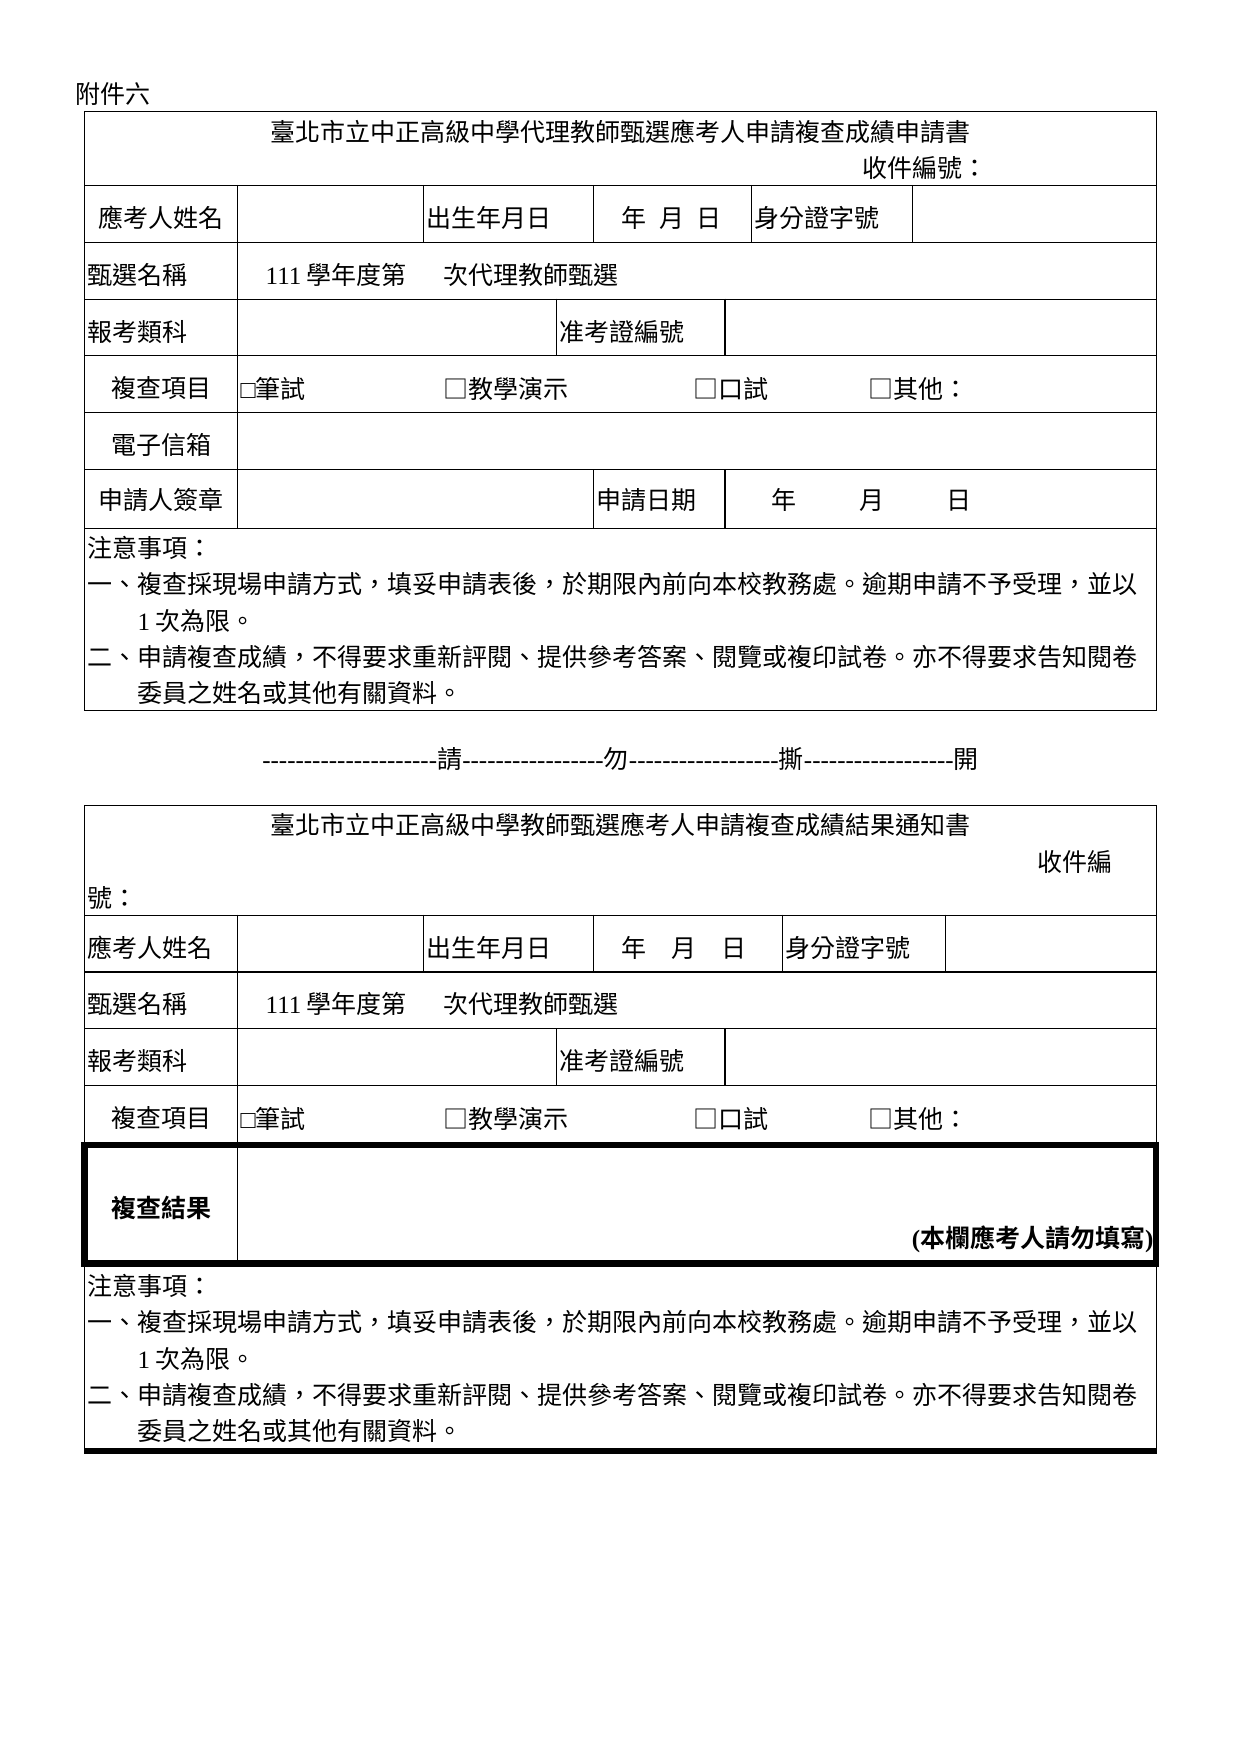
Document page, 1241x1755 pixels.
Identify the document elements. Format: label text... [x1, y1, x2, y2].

table_cell 申請人簽章 [85, 470, 237, 528]
table_cell [946, 916, 1156, 971]
table_cell 准考證編號 [557, 300, 724, 355]
table_header 臺北市立中正高級中學教師甄選應考人申請複查成績結果通知書 收件編號： [85, 806, 1156, 914]
table_cell 應考人姓名 [85, 916, 237, 971]
table_cell 複查項目 [85, 1086, 237, 1142]
table_cell [913, 186, 1156, 242]
table_cell [238, 186, 423, 242]
table_cell 複查項目 [85, 356, 237, 412]
table_cell 報考類科 [85, 300, 237, 355]
table_cell [238, 470, 593, 528]
table_cell 電子信箱 [85, 413, 237, 469]
table_cell 注意事項： 一、複查採現場申請方式，填妥申請表後，於期限內前向本校教務處。逾期申請不予受理，並以1次為限。 二、申請複查成績，不得要求重新評閱、提供參考答案、閱覽或複印試卷。亦不得要求告知閱卷委員之姓名或其他有關資料。 [85, 529, 1156, 710]
table_cell 注意事項： 一、複查採現場申請方式，填妥申請表後，於期限內前向本校教務處。逾期申請不予受理，並以1次為限。 二、申請複查成績，不得要求重新評閱、提供參考答案、閱覽或複印試卷。亦不得要求告知閱卷委員之姓名或其他有關資料。 [85, 1267, 1156, 1448]
table_header 臺北市立中正高級中學代理教師甄選應考人申請複查成績申請書 收件編號： [85, 112, 1156, 185]
table_cell [238, 916, 423, 971]
table_cell □筆試 □教學演示 □口試 □其他： [238, 356, 1156, 412]
table_cell (本欄應考人請勿填寫) [238, 1148, 1153, 1260]
table_cell 出生年月日 [424, 916, 593, 971]
table_cell [726, 1029, 1156, 1085]
text ---------------------請-----------------勿------------------撕------------------開 [75, 740, 1166, 776]
table_cell [238, 1029, 556, 1085]
table_cell 身分證字號 [783, 916, 945, 971]
table_cell 應考人姓名 [85, 186, 237, 242]
table_cell 出生年月日 [424, 186, 593, 242]
text 附件六 [75, 75, 1166, 111]
table_cell 年 月 日 [594, 916, 782, 971]
table_cell [238, 300, 556, 355]
table_cell [238, 413, 1156, 469]
table_cell 准考證編號 [557, 1029, 724, 1085]
table_cell □筆試 □教學演示 □口試 □其他： [238, 1086, 1156, 1142]
table_cell 甄選名稱 [85, 243, 237, 298]
table_cell 報考類科 [85, 1029, 237, 1085]
table_cell 申請日期 [594, 470, 724, 528]
table_cell 年 月 日 [594, 186, 751, 242]
table_cell 甄選名稱 [85, 973, 237, 1028]
table_cell 身分證字號 [752, 186, 912, 242]
table_cell 111學年度第 次代理教師甄選 [238, 973, 1156, 1028]
table_cell 複查結果 [88, 1148, 237, 1260]
table_cell [726, 300, 1156, 355]
table_cell 111學年度第 次代理教師甄選 [238, 243, 1156, 298]
table_cell 年 月 日 [726, 470, 1156, 528]
